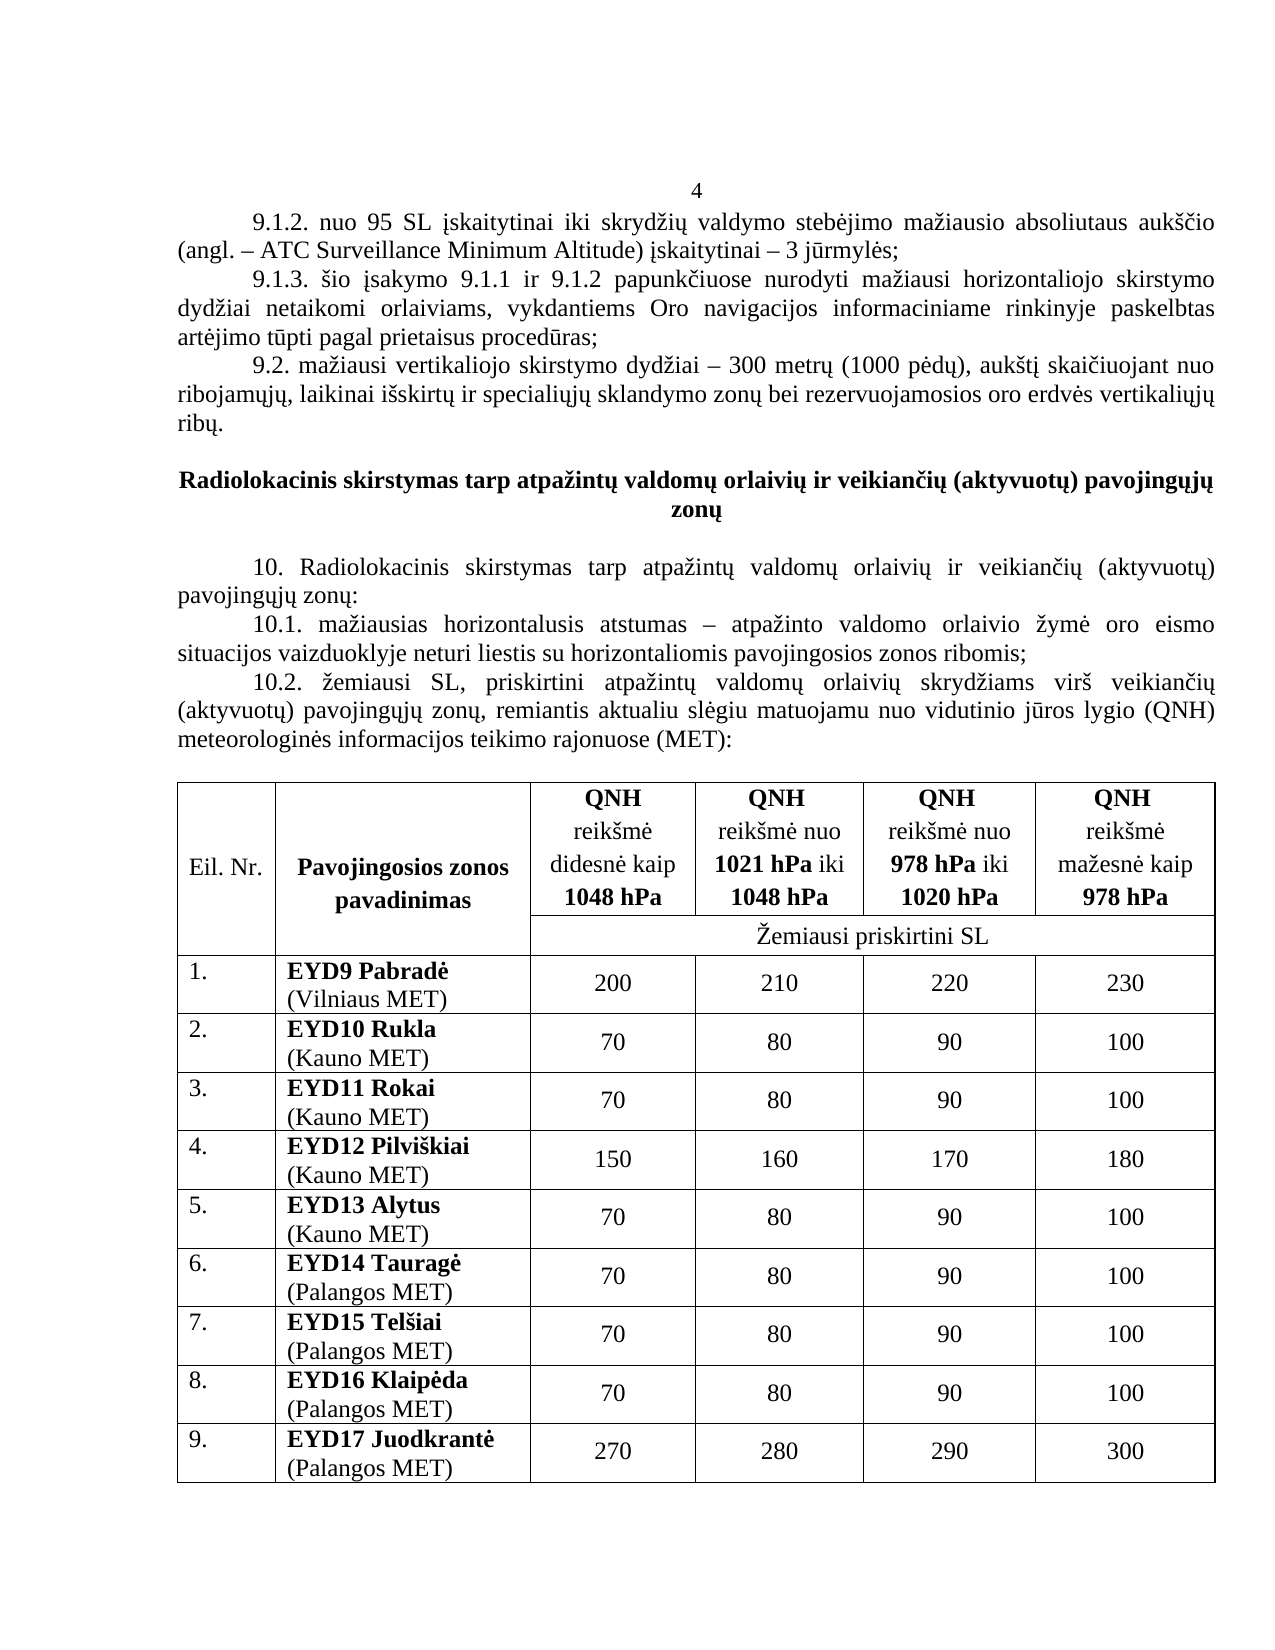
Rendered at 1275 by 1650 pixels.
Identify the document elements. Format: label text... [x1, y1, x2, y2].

table_cell 80 [696, 1073, 863, 1130]
table_cell 7. [178, 1307, 275, 1364]
table_cell 230 [1036, 956, 1214, 1013]
text 10.1. mažiausias horizontalusis atstumas – atpažinto valdomo orlaivio žymė oro eismo situacijos vaizduoklyje neturi liestis su horizontaliomis pavojingosios zonos ribomis; [177, 609, 1216, 667]
table_cell 70 [531, 1249, 695, 1306]
table_cell 210 [696, 956, 863, 1013]
table_cell 5. [178, 1190, 275, 1247]
table_cell EYD13 Alytus (Kauno MET) [276, 1190, 530, 1247]
table_cell 1. [178, 956, 275, 1013]
table_cell 70 [531, 1307, 695, 1364]
table_cell 70 [531, 1366, 695, 1423]
table_cell 300 [1036, 1424, 1214, 1482]
table_cell 150 [531, 1131, 695, 1189]
table_cell 290 [864, 1424, 1035, 1482]
table_cell EYD15 Telšiai (Palangos MET) [276, 1307, 530, 1364]
table_cell 70 [531, 1014, 695, 1072]
table_cell 9. [178, 1424, 275, 1482]
table_cell EYD10 Rukla (Kauno MET) [276, 1014, 530, 1072]
table_cell 280 [696, 1424, 863, 1482]
text 9.2. mažiausi vertikaliojo skirstymo dydžiai – 300 metrų (1000 pėdų), aukštį skaičiuojant nuo ribojamųjų, laikinai išskirtų ir specialiųjų sklandymo zonų bei rezervuojamosios oro erdvės vertikaliųjų ribų. [177, 350, 1216, 437]
table_cell Žemiausi priskirtini SL [531, 916, 1214, 955]
table_cell 220 [864, 956, 1035, 1013]
table_cell 200 [531, 956, 695, 1013]
table_header QNH reikšmė didesnė kaip 1048 hPa [531, 783, 695, 915]
table_cell 8. [178, 1366, 275, 1423]
table_header QNH reikšmė nuo 1021 hPa iki 1048 hPa [696, 783, 863, 915]
table_cell 100 [1036, 1190, 1214, 1247]
text Radiolokacinis skirstymas tarp atpažintų valdomų orlaivių ir veikiančių (aktyvuotų) pavojingųjų zonų [177, 465, 1216, 523]
table_cell 3. [178, 1073, 275, 1130]
table_cell 70 [531, 1073, 695, 1130]
table_cell 80 [696, 1307, 863, 1364]
table_header Eil. Nr. [178, 783, 275, 955]
table_cell 80 [696, 1249, 863, 1306]
table_cell 90 [864, 1249, 1035, 1306]
table_cell 100 [1036, 1014, 1214, 1072]
table_cell 100 [1036, 1366, 1214, 1423]
table_cell 4. [178, 1131, 275, 1189]
table_cell 90 [864, 1073, 1035, 1130]
table_cell EYD12 Pilviškiai (Kauno MET) [276, 1131, 530, 1189]
table_cell EYD11 Rokai (Kauno MET) [276, 1073, 530, 1130]
table_cell 160 [696, 1131, 863, 1189]
table_cell 90 [864, 1190, 1035, 1247]
table_cell 80 [696, 1014, 863, 1072]
table_cell EYD14 Tauragė (Palangos MET) [276, 1249, 530, 1306]
table_cell 100 [1036, 1307, 1214, 1364]
text 9.1.3. šio įsakymo 9.1.1 ir 9.1.2 papunkčiuose nurodyti mažiausi horizontaliojo skirstymo dydžiai netaikomi orlaiviams, vykdantiems Oro navigacijos informaciniame rinkinyje paskelbtas artėjimo tūpti pagal prietaisus procedūras; [177, 264, 1216, 350]
table_header QNH reikšmė mažesnė kaip 978 hPa [1036, 783, 1214, 915]
table_cell 180 [1036, 1131, 1214, 1189]
table_cell 6. [178, 1249, 275, 1306]
table_cell EYD17 Juodkrantė (Palangos MET) [276, 1424, 530, 1482]
table_header QNH reikšmė nuo 978 hPa iki 1020 hPa [864, 783, 1035, 915]
text 9.1.2. nuo 95 SL įskaitytinai iki skrydžių valdymo stebėjimo mažiausio absoliutaus aukščio (angl. – ATC Surveillance Minimum Altitude) įskaitytinai – 3 jūrmylės; [177, 207, 1216, 264]
table_cell 100 [1036, 1073, 1214, 1130]
table_cell 100 [1036, 1249, 1214, 1306]
table_header Pavojingosios zonos pavadinimas [276, 783, 530, 955]
table_cell 2. [178, 1014, 275, 1072]
table_cell 170 [864, 1131, 1035, 1189]
text 10. Radiolokacinis skirstymas tarp atpažintų valdomų orlaivių ir veikiančių (aktyvuotų) pavojingųjų zonų: [177, 552, 1216, 609]
table_cell 90 [864, 1014, 1035, 1072]
table_cell 70 [531, 1190, 695, 1247]
table_cell 90 [864, 1366, 1035, 1423]
table_cell 90 [864, 1307, 1035, 1364]
table_cell EYD16 Klaipėda (Palangos MET) [276, 1366, 530, 1423]
table_cell EYD9 Pabradė (Vilniaus MET) [276, 956, 530, 1013]
text 10.2. žemiausi SL, priskirtini atpažintų valdomų orlaivių skrydžiams virš veikiančių (aktyvuotų) pavojingųjų zonų, remiantis aktualiu slėgiu matuojamu nuo vidutinio jūros lygio (QNH) meteorologinės informacijos teikimo rajonuose (MET): [177, 667, 1216, 753]
table_cell 80 [696, 1190, 863, 1247]
table_cell 270 [531, 1424, 695, 1482]
table_cell 80 [696, 1366, 863, 1423]
